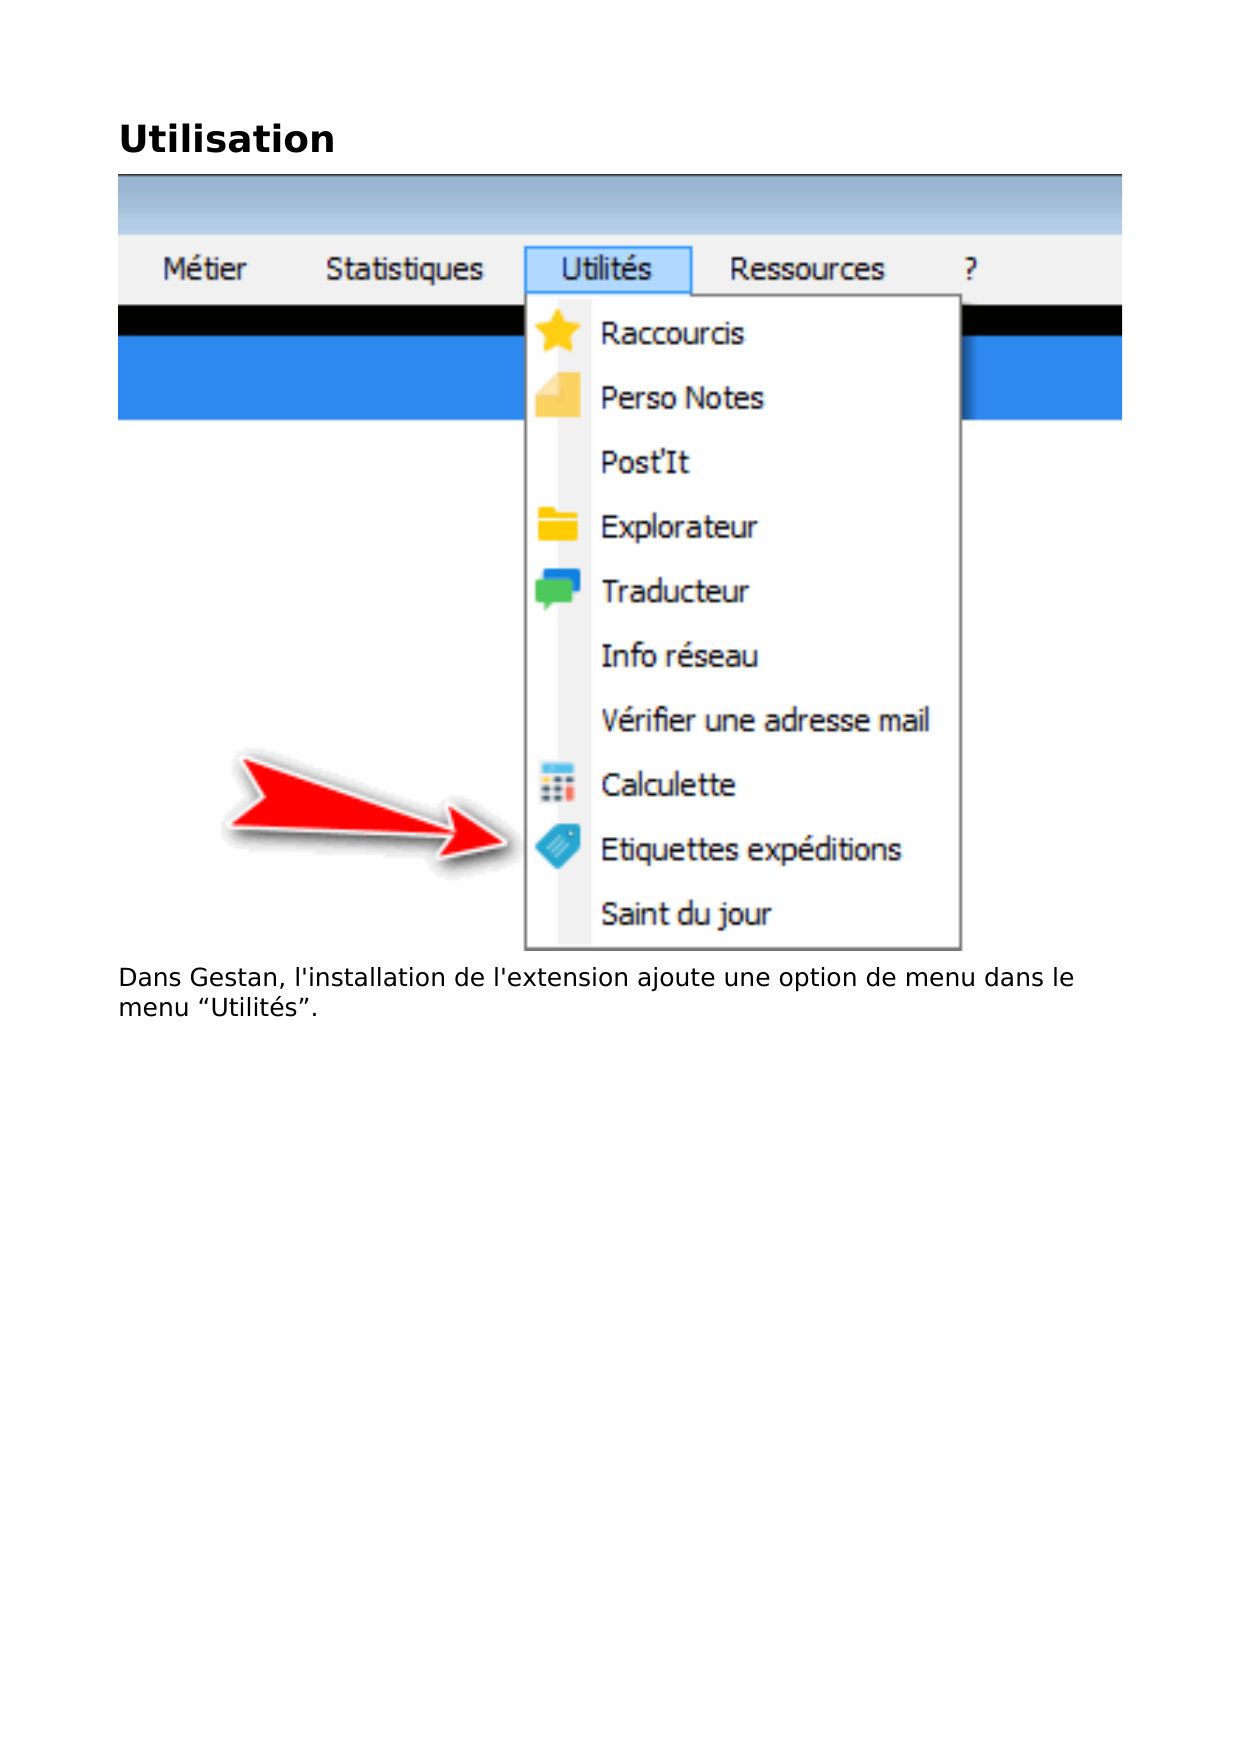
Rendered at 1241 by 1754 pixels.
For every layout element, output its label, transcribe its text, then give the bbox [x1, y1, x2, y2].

text Dans Gestan, l'installation de l'extension ajoute une option de menu dans le menu “Utilités”. [118, 963, 1122, 1022]
subtitle Utilisation [118, 118, 1122, 162]
picture [118, 174, 1123, 951]
